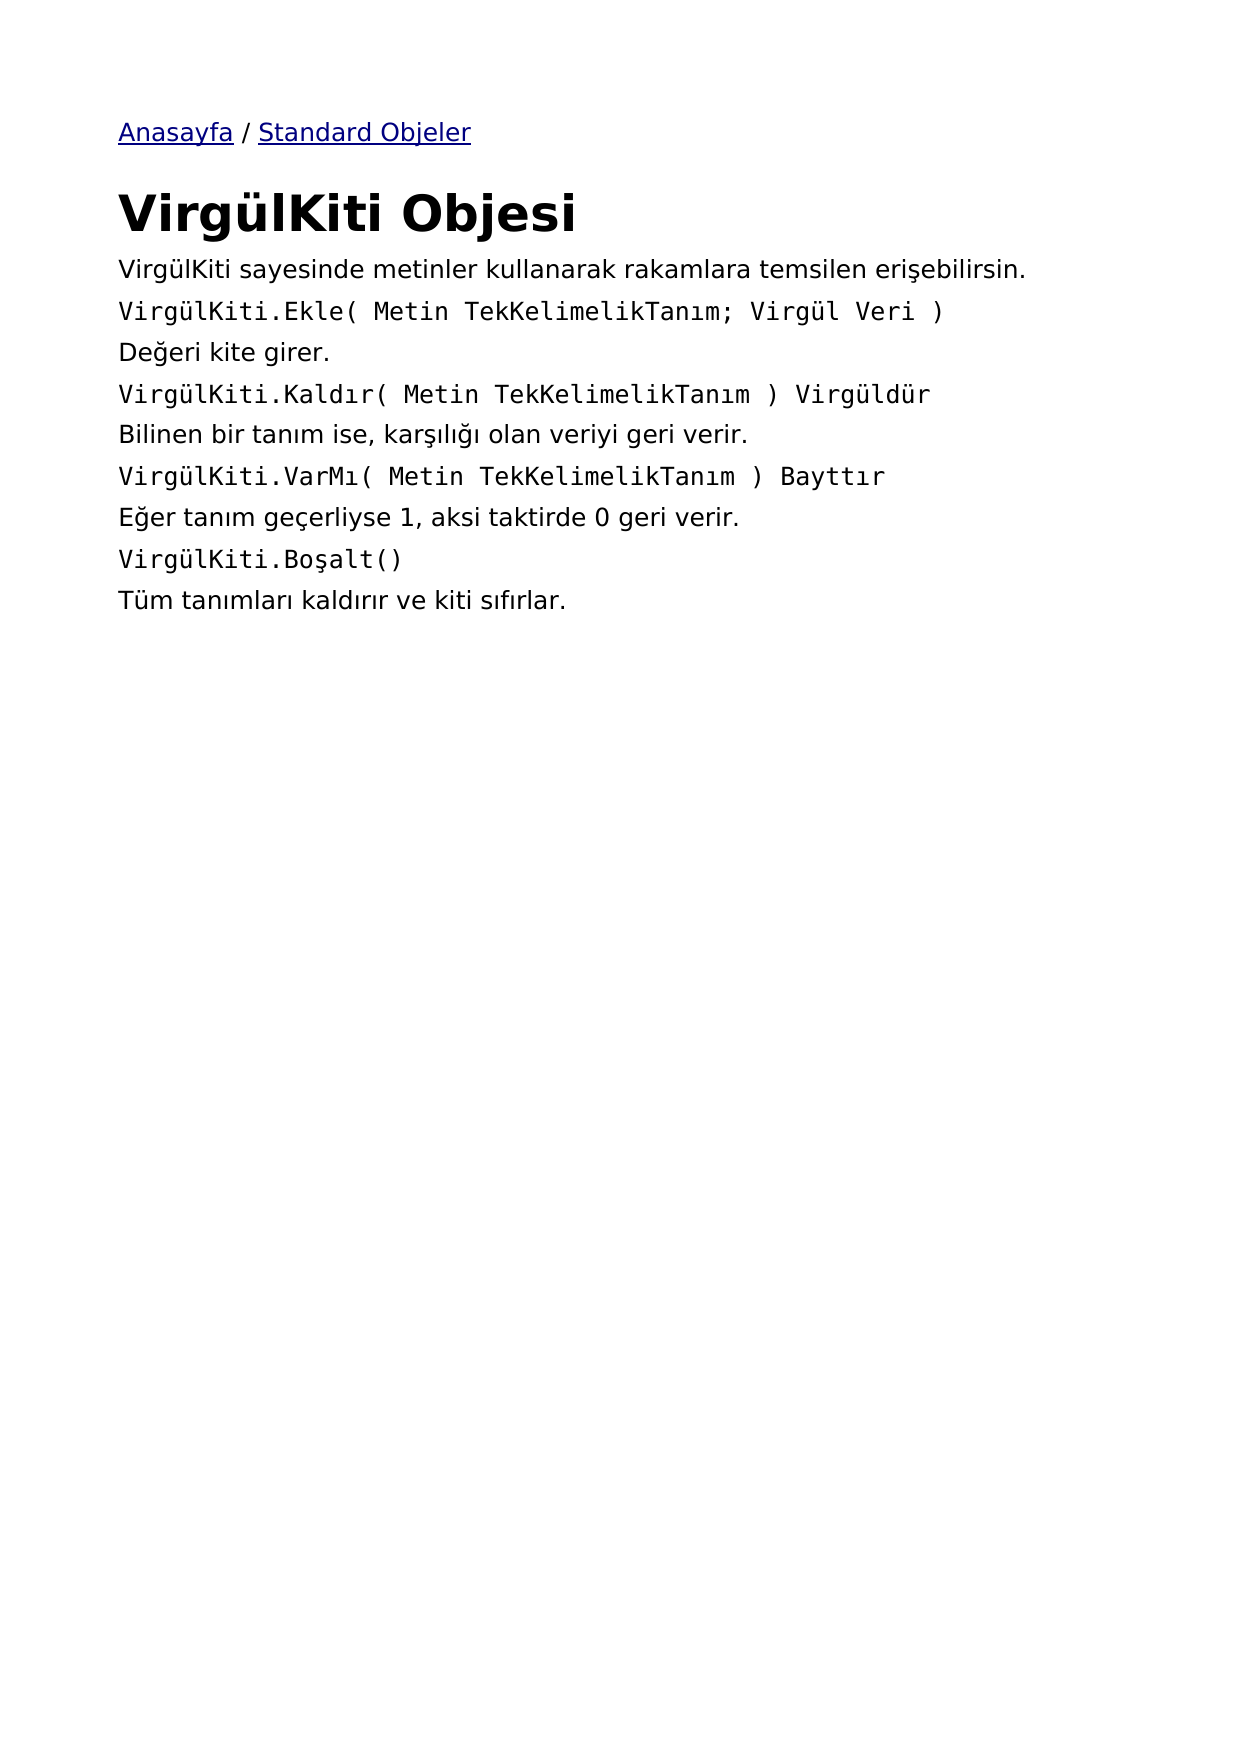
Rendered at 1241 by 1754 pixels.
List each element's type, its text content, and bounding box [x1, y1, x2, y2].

text Eğer tanım geçerliyse 1, aksi taktirde 0 geri verir. [118, 503, 1122, 532]
text Bilinen bir tanım ise, karşılığı olan veriyi geri verir. [118, 421, 1122, 450]
text Anasayfa / Standard Objeler [118, 118, 1122, 147]
text VirgülKiti.Kaldır( Metin TekKelimelikTanım ) Virgüldür [118, 380, 1122, 409]
text Değeri kite girer. [118, 338, 1122, 367]
text Tüm tanımları kaldırır ve kiti sıfırlar. [118, 586, 1122, 615]
text VirgülKiti.Ekle( Metin TekKelimelikTanım; Virgül Veri ) [118, 297, 1122, 326]
text VirgülKiti.VarMı( Metin TekKelimelikTanım ) Bayttır [118, 462, 1122, 492]
subtitle VirgülKiti Objesi [118, 185, 1122, 243]
text VirgülKiti sayesinde metinler kullanarak rakamlara temsilen erişebilirsin. [118, 256, 1122, 285]
text VirgülKiti.Boşalt() [118, 545, 1122, 574]
